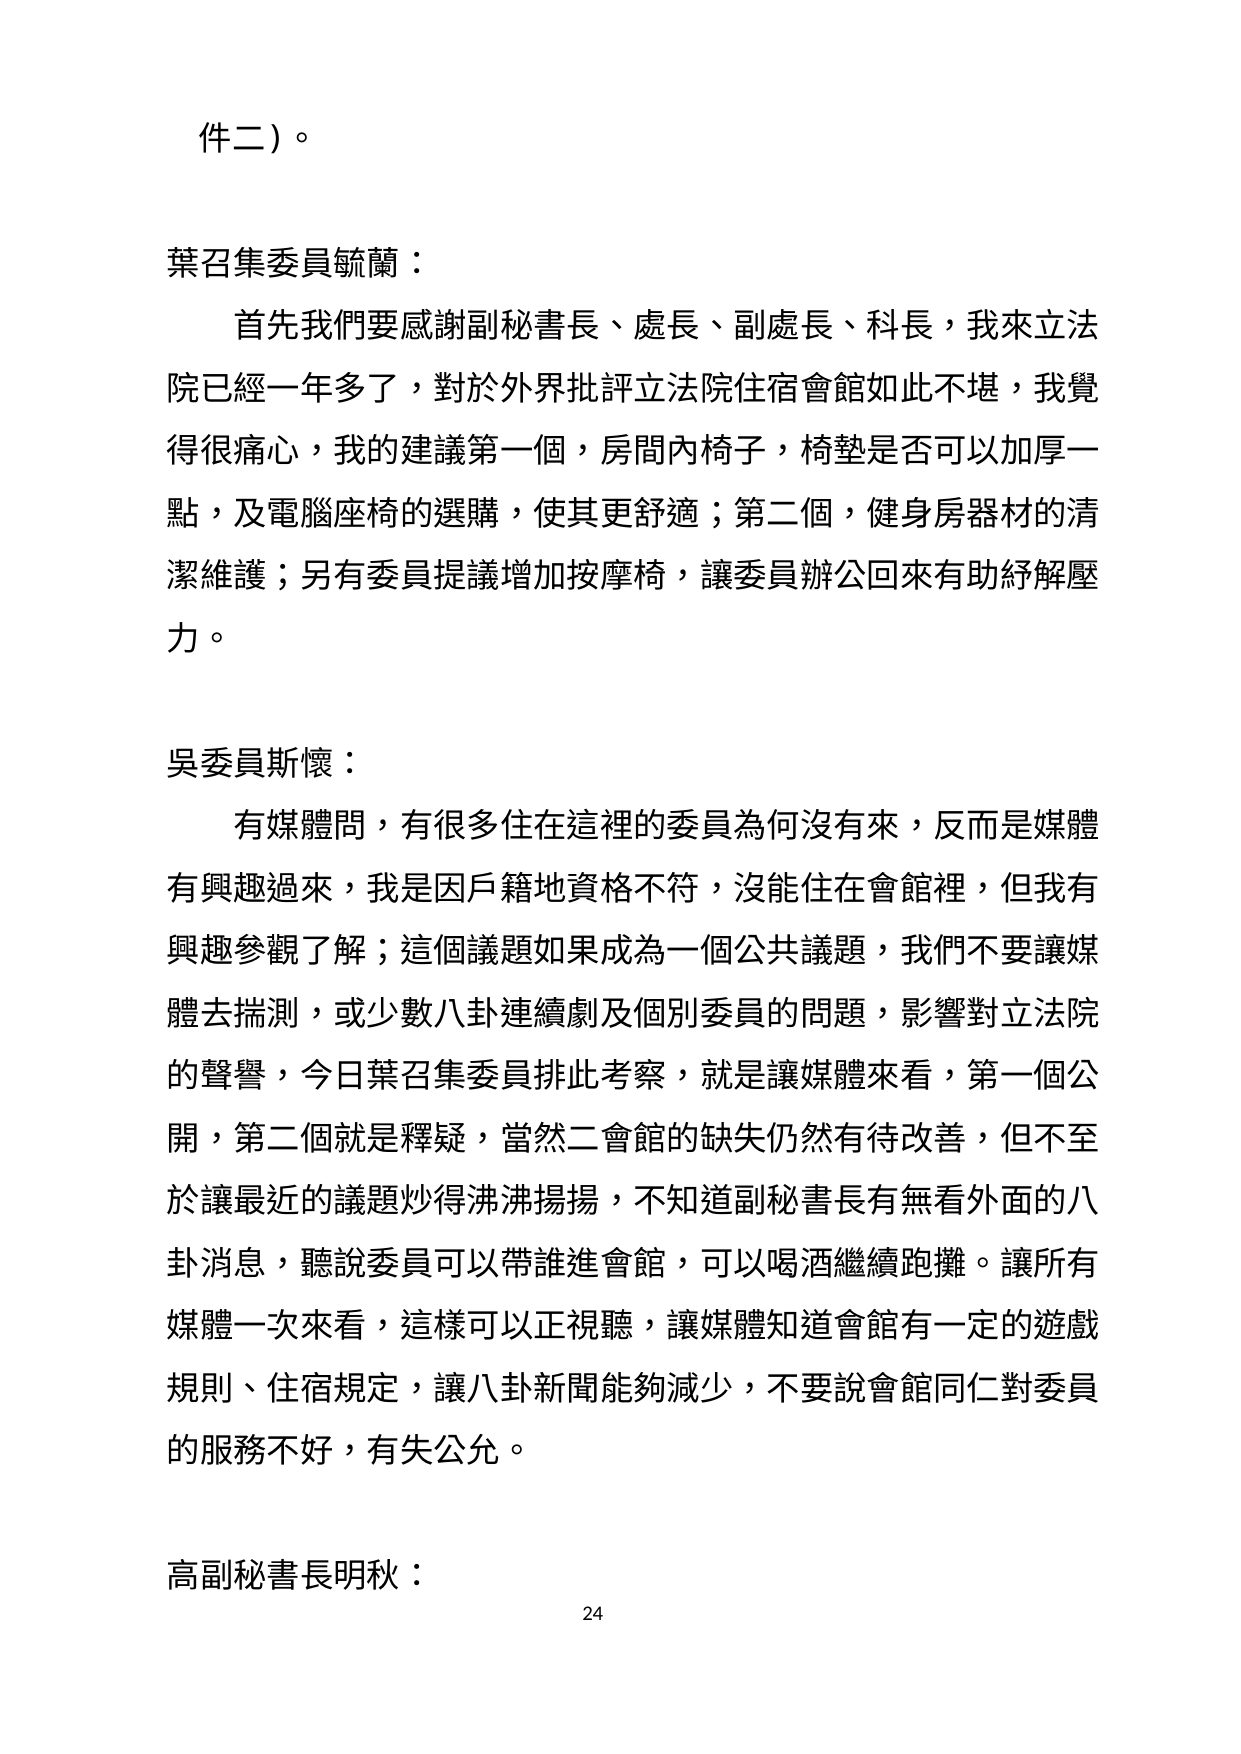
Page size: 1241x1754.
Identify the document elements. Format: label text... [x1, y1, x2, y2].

text 首先我們要感謝副秘書長、處長、副處長、科長，我來立法院已經一年多了，對於外界批評立法院住宿會館如此不堪，我覺得很痛心，我的建議第一個，房間內椅子，椅墊是否可以加厚一點，及電腦座椅的選購，使其更舒適；第二個，健身房器材的清潔維護；另有委員提議增加按摩椅，讓委員辦公回來有助紓解壓力。 [167, 282, 1110, 657]
text 高副秘書長明秋： [167, 1532, 1110, 1594]
text 吳委員斯懷： [167, 719, 1110, 782]
text 葉召集委員毓蘭： [167, 219, 1110, 282]
text 有媒體問，有很多住在這裡的委員為何沒有來，反而是媒體有興趣過來，我是因戶籍地資格不符，沒能住在會館裡，但我有興趣參觀了解；這個議題如果成為一個公共議題，我們不要讓媒體去揣測，或少數八卦連續劇及個別委員的問題，影響對立法院的聲譽，今日葉召集委員排此考察，就是讓媒體來看，第一個公開，第二個就是釋疑，當然二會館的缺失仍然有待改善，但不至於讓最近的議題炒得沸沸揚揚，不知道副秘書長有無看外面的八卦消息，聽說委員可以帶誰進會館，可以喝酒繼續跑攤。讓所有媒體一次來看，這樣可以正視聽，讓媒體知道會館有一定的遊戲規則、住宿規定，讓八卦新聞能夠減少，不要說會館同仁對委員的服務不好，有失公允。 [167, 782, 1110, 1469]
text 件二)。 [165, 94, 1110, 157]
